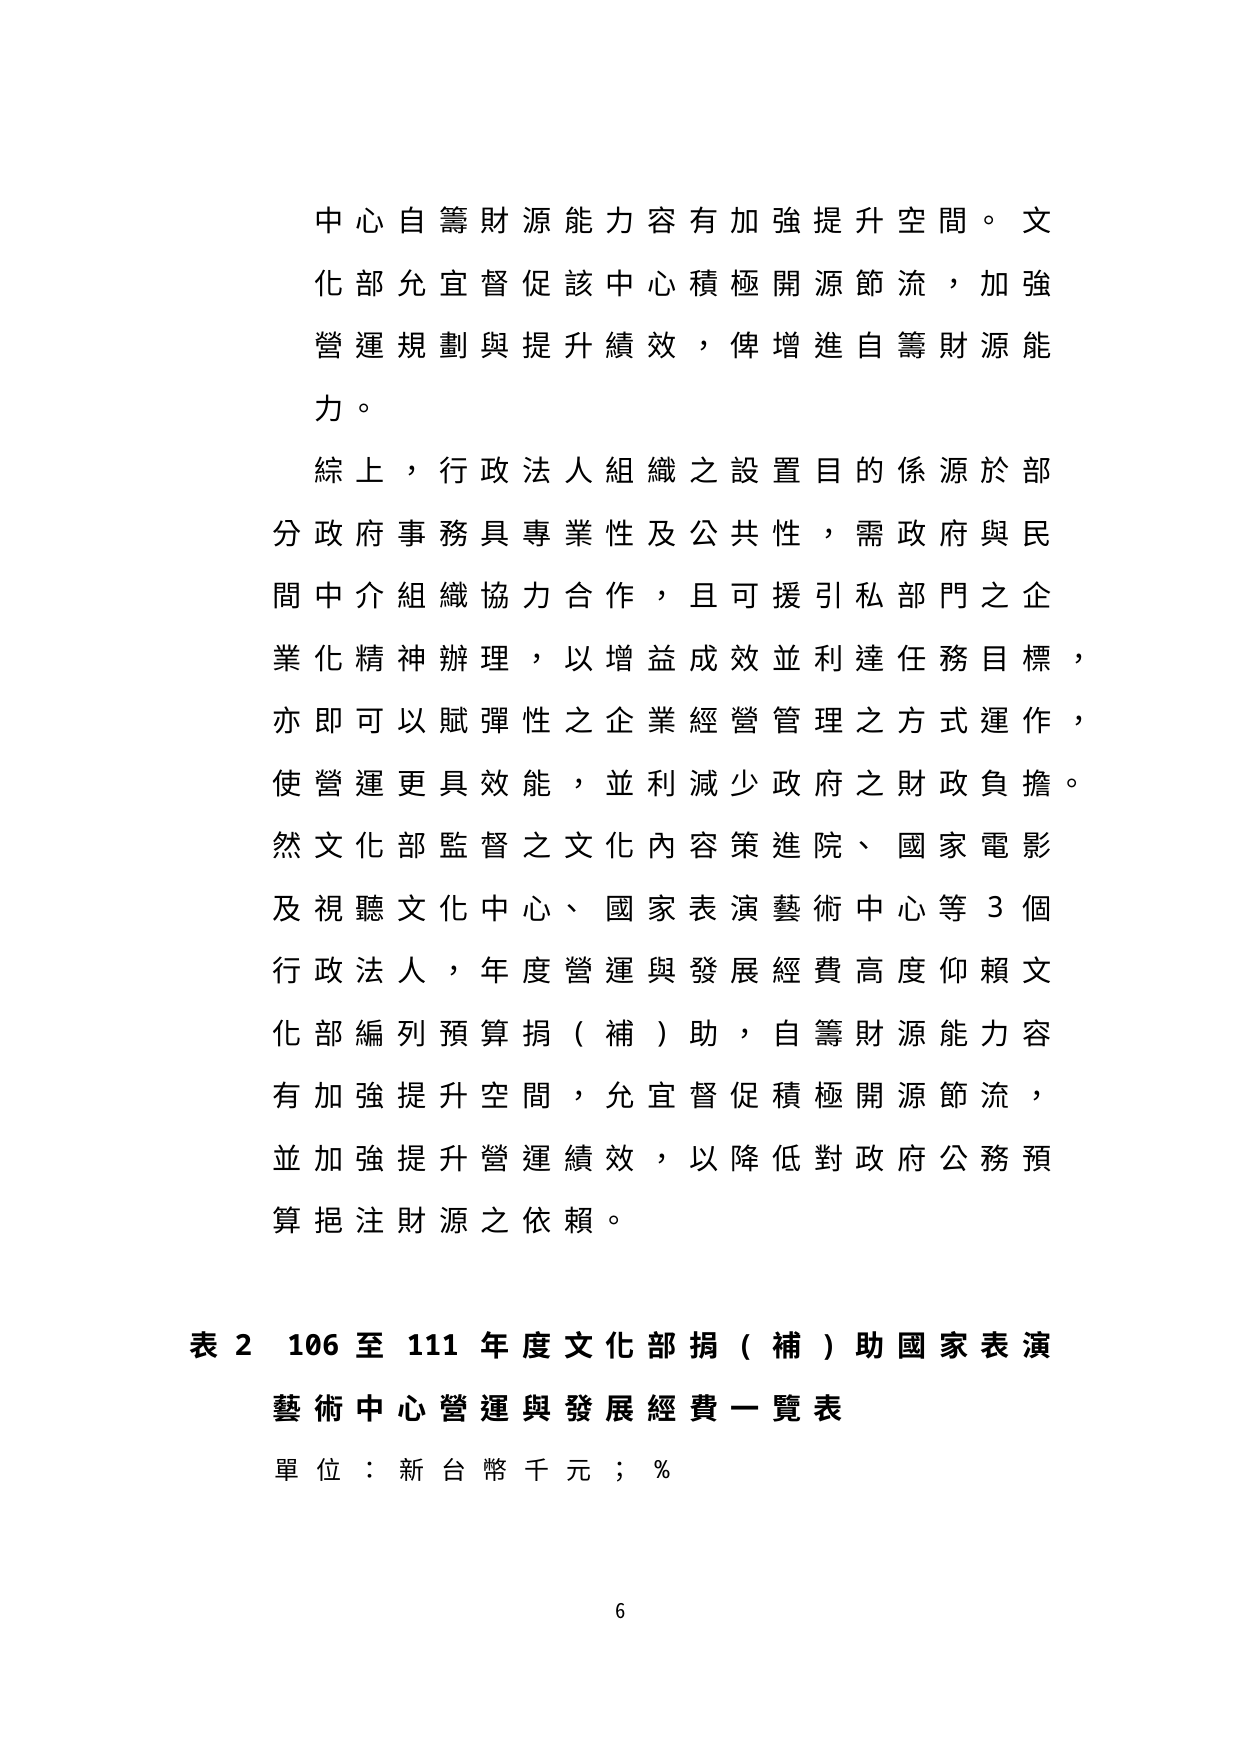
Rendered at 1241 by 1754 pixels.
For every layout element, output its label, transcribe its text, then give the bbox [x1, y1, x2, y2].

text 中心自籌財源能力容有加強提升空間。文化部允宜督促該中心積極開源節流，加強營運規劃與提升績效，俾增進自籌財源能力。 [271, 177, 1058, 427]
text 綜上，行政法人組織之設置目的係源於部分政府事務具專業性及公共性，需政府與民間中介組織協力合作，且可援引私部門之企業化精神辦理，以增益成效並利達任務目標，亦即可以賦彈性之企業經營管理之方式運作，使營運更具效能，並利減少政府之財政負擔。然文化部監督之文化內容策進院、國家電影及視聽文化中心、國家表演藝術中心等3個行政法人，年度營運與發展經費高度仰賴文化部編列預算捐(補)助，自籌財源能力容有加強提升空間，允宜督促積極開源節流，並加強提升營運績效，以降低對政府公務預算挹注財源之依賴。 [242, 427, 1058, 1240]
text 表2 106至111年度文化部捐(補)助國家表演藝術中心營運與發展經費一覽表 單位：新台幣千元；% [158, 1302, 1058, 1490]
